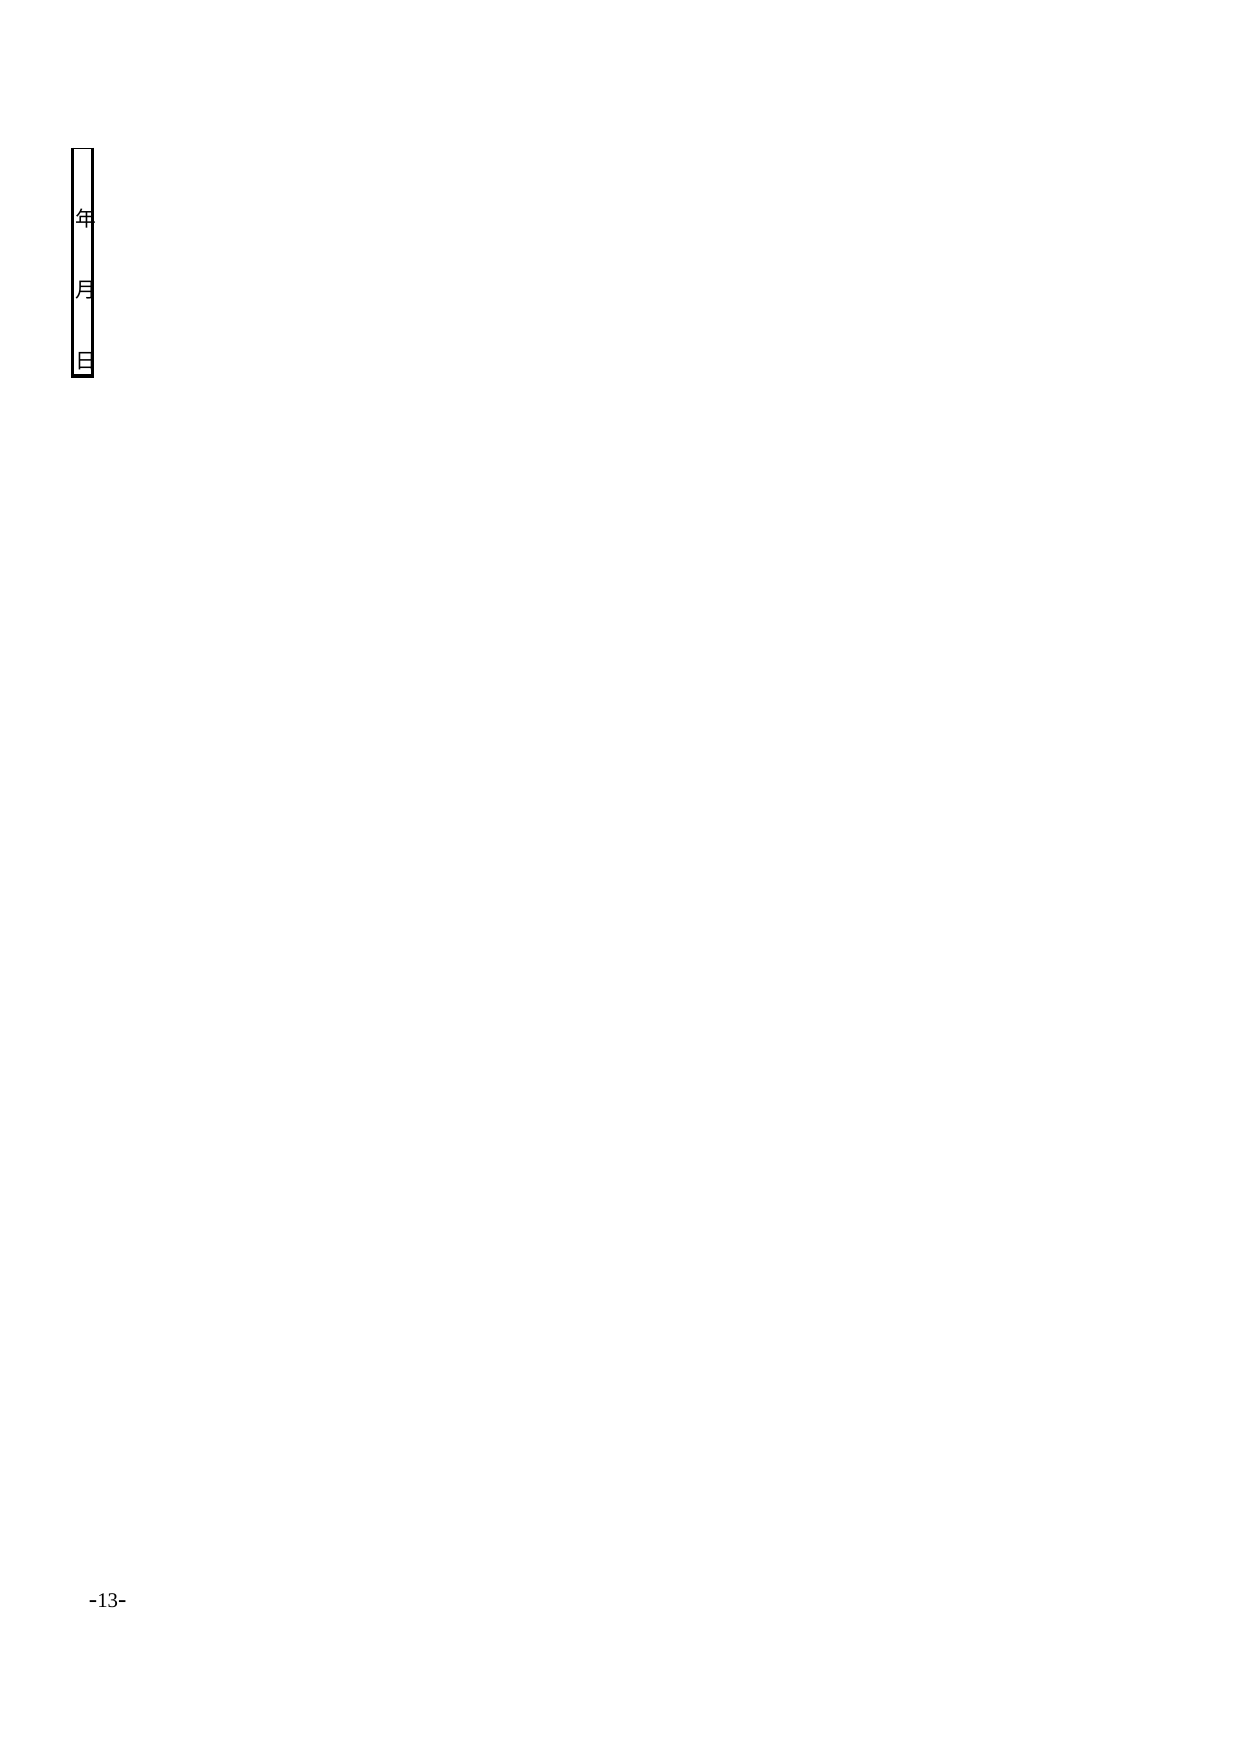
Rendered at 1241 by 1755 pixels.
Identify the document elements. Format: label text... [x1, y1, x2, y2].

table_cell 中華民國 年 月 日 [74, 149, 91, 374]
